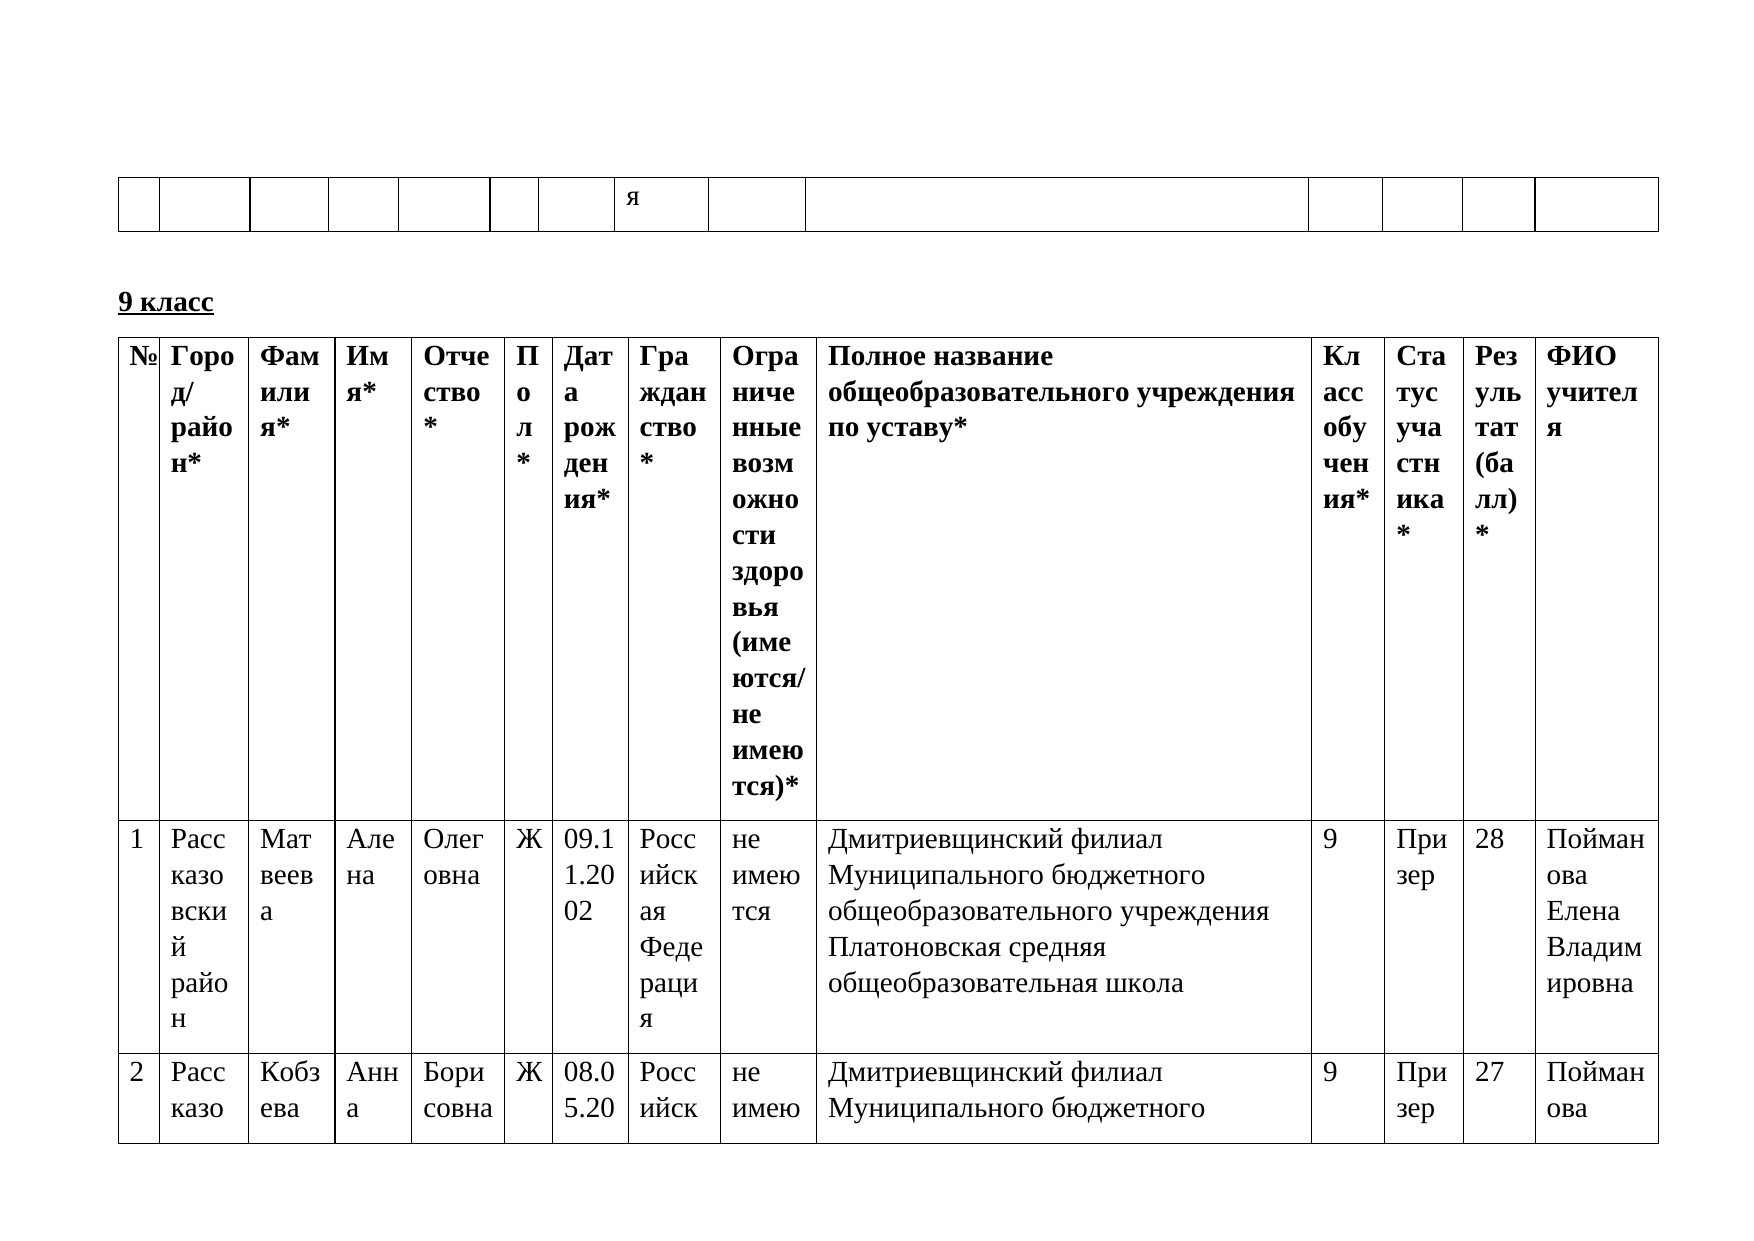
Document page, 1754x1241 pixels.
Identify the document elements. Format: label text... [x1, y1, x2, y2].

table_cell 1 [119, 821, 159, 1053]
table_cell [1536, 178, 1658, 231]
table_cell 27 [1464, 1054, 1535, 1142]
table_cell Борисовна [412, 1054, 504, 1142]
table_cell 28 [1464, 821, 1535, 1053]
table_header Фамилия* [249, 338, 334, 820]
table_cell [709, 178, 805, 231]
table_header Полное название общеобразовательного учреждения по уставу* [817, 338, 1311, 820]
table_header Класс обучения* [1312, 338, 1384, 820]
table_cell Рассказо [160, 1054, 248, 1142]
table_cell [806, 178, 1308, 231]
table_cell [119, 178, 159, 231]
table_cell Рассказовский район [160, 821, 248, 1053]
table_cell Российская Федерация [629, 821, 720, 1053]
table_cell 09.11.2002 [553, 821, 628, 1053]
table_header Отчество* [412, 338, 504, 820]
table_cell Призер [1385, 821, 1463, 1053]
table_cell Ж [505, 821, 552, 1053]
table_header Ограниченные возможности здоровья (имеются/не имеются)* [721, 338, 816, 820]
table_cell [251, 178, 328, 231]
table_cell я [615, 178, 708, 231]
table_cell Алена [336, 821, 411, 1053]
table_cell Пойманова Елена Владимировна [1536, 821, 1658, 1053]
table_header ФИО учителя [1536, 338, 1658, 820]
table_cell [329, 178, 398, 231]
table_header № [119, 338, 159, 820]
table_header Имя* [336, 338, 411, 820]
table_cell Олеговна [412, 821, 504, 1053]
table_cell Кобзева [249, 1054, 334, 1142]
text 9 класс [118, 284, 1636, 318]
table_header Город/район* [160, 338, 248, 820]
table_cell Матвеева [249, 821, 334, 1053]
table_cell [1383, 178, 1462, 231]
table_cell Призер [1385, 1054, 1463, 1142]
table_header Результат (балл)* [1464, 338, 1535, 820]
table_cell Дмитриевщинский филиал Муниципального бюджетного [817, 1054, 1311, 1142]
table_cell Дмитриевщинский филиал Муниципального бюджетного общеобразовательного учреждения Платоновская средняя общеобразовательная школа [817, 821, 1311, 1053]
table_cell [399, 178, 489, 231]
table_header Статус участника* [1385, 338, 1463, 820]
table_cell 9 [1312, 821, 1384, 1053]
table_cell не имеются [721, 821, 816, 1053]
table_header Гражданство* [629, 338, 720, 820]
table_cell Пойманова [1536, 1054, 1658, 1142]
table_cell не имею [721, 1054, 816, 1142]
table_header Пол* [505, 338, 552, 820]
table_cell 08.05.20 [553, 1054, 628, 1142]
table_cell [160, 178, 249, 231]
table_cell 9 [1312, 1054, 1384, 1142]
table_cell [491, 178, 538, 231]
table_cell Ж [505, 1054, 552, 1142]
table_cell [1309, 178, 1382, 231]
table_cell [1463, 178, 1534, 231]
table_header Дата рождения* [553, 338, 628, 820]
table_cell Российск [629, 1054, 720, 1142]
table_cell Анна [336, 1054, 411, 1142]
table_cell 2 [119, 1054, 159, 1142]
table_cell [539, 178, 614, 231]
